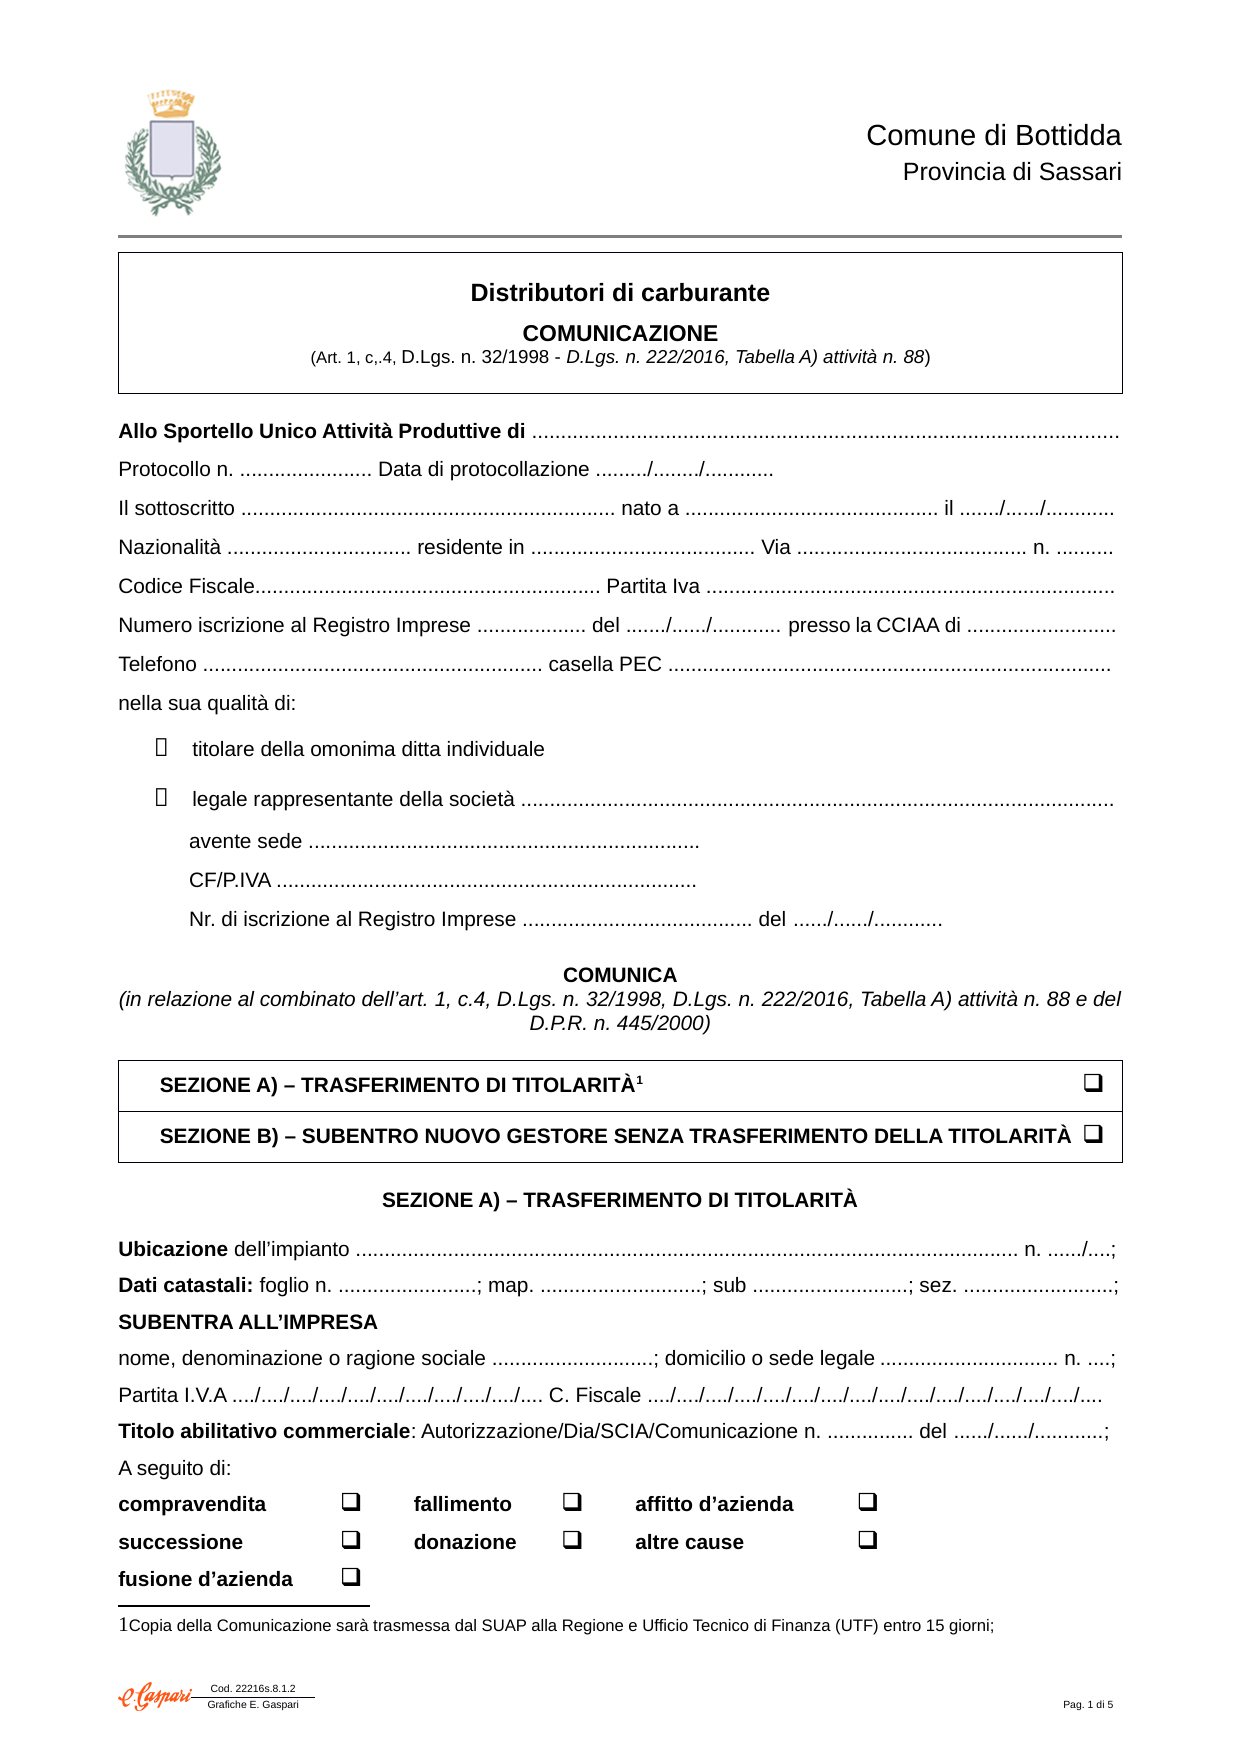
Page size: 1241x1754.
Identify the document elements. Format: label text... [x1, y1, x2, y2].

text Dati catastali: foglio n. ........................; map. ............................; sub ...........................; sez. ..........................; [118, 1273, 1122, 1297]
picture [122, 185, 224, 219]
text Il sottoscritto ................................................................. nato a ............................................ il ......./....../............ [118, 496, 1122, 520]
text Nr. di iscrizione al Registro Imprese ........................................ del ....../....../............ [189, 907, 1122, 931]
text Ubicazione dell’impianto ................................................................................................................... n. ....../....; [118, 1237, 1122, 1261]
text Telefono ........................................................... casella PEC ............................................................................. [118, 652, 1122, 676]
text A seguito di: [118, 1456, 1122, 1479]
text SUBENTRA ALL’IMPRESA [118, 1310, 1122, 1334]
text Protocollo n. ....................... Data di protocollazione ........./......../............ [118, 457, 1122, 481]
text SEZIONE A) – TRASFERIMENTO DI TITOLARITÀ [118, 1188, 1122, 1212]
text Provincia di Sassari [118, 157, 1122, 185]
text (in relazione al combinato dell’art. 1, c.4, D.Lgs. n. 32/1998, D.Lgs. n. 222/2016, Tabella A) attività n. 88 e del D.P.R. n. 445/2000) [118, 987, 1122, 1035]
text avente sede .................................................................... [189, 829, 1122, 853]
text nome, denominazione o ragione sociale ............................; domicilio o sede legale ............................... n. ....; [118, 1346, 1122, 1370]
table_cell SEZIONE B) – SUBENTRO NUOVO GESTORE SENZA TRASFERIMENTO DELLA TITOLARITÀ  [119, 1112, 1122, 1162]
text Comune di Bottidda [118, 118, 1122, 152]
text  titolare della omonima ditta individuale [153, 729, 1122, 763]
picture [122, 152, 224, 157]
text COMUNICA [118, 963, 1122, 987]
picture [118, 1682, 192, 1711]
text Nazionalità ................................ residente in ....................................... Via ........................................ n. .......... [118, 535, 1122, 559]
text fusione d’azienda  [118, 1567, 1122, 1592]
text nella sua qualità di: [118, 690, 1122, 714]
table_header Distributori di carburante COMUNICAZIONE (Art. 1, c,.4, D.Lgs. n. 32/1998 - D.Lgs. n. 222/2016, Tabella A) attività n. 88) [119, 253, 1122, 392]
text successione  donazione  altre cause  [118, 1529, 1122, 1554]
text Partita I.V.A ..../..../..../..../..../..../..../..../..../..../.... C. Fiscale ..../..../..../..../..../..../..../..../..../..../..../..../..../..../..../.... [118, 1383, 1122, 1407]
text Numero iscrizione al Registro Imprese ................... del ......./....../............ presso la CCIAA di .......................... [118, 613, 1122, 637]
text Allo Sportello Unico Attività Produttive di [118, 418, 1122, 442]
text Titolo abilitativo commerciale: Autorizzazione/Dia/SCIA/Comunicazione n. ............... del ....../....../............; [118, 1419, 1122, 1443]
text Codice Fiscale............................................................ Partita Iva ....................................................................... [118, 574, 1122, 598]
picture [122, 87, 224, 118]
table_header SEZIONE A) – TRASFERIMENTO DI TITOLARITÀ  [119, 1061, 1122, 1111]
text compravendita  fallimento  affitto d’azienda  [118, 1492, 1122, 1517]
text  legale rappresentante della società ....................................................................................................... [153, 779, 1122, 813]
text CF/P.IVA ......................................................................... [189, 868, 1122, 892]
